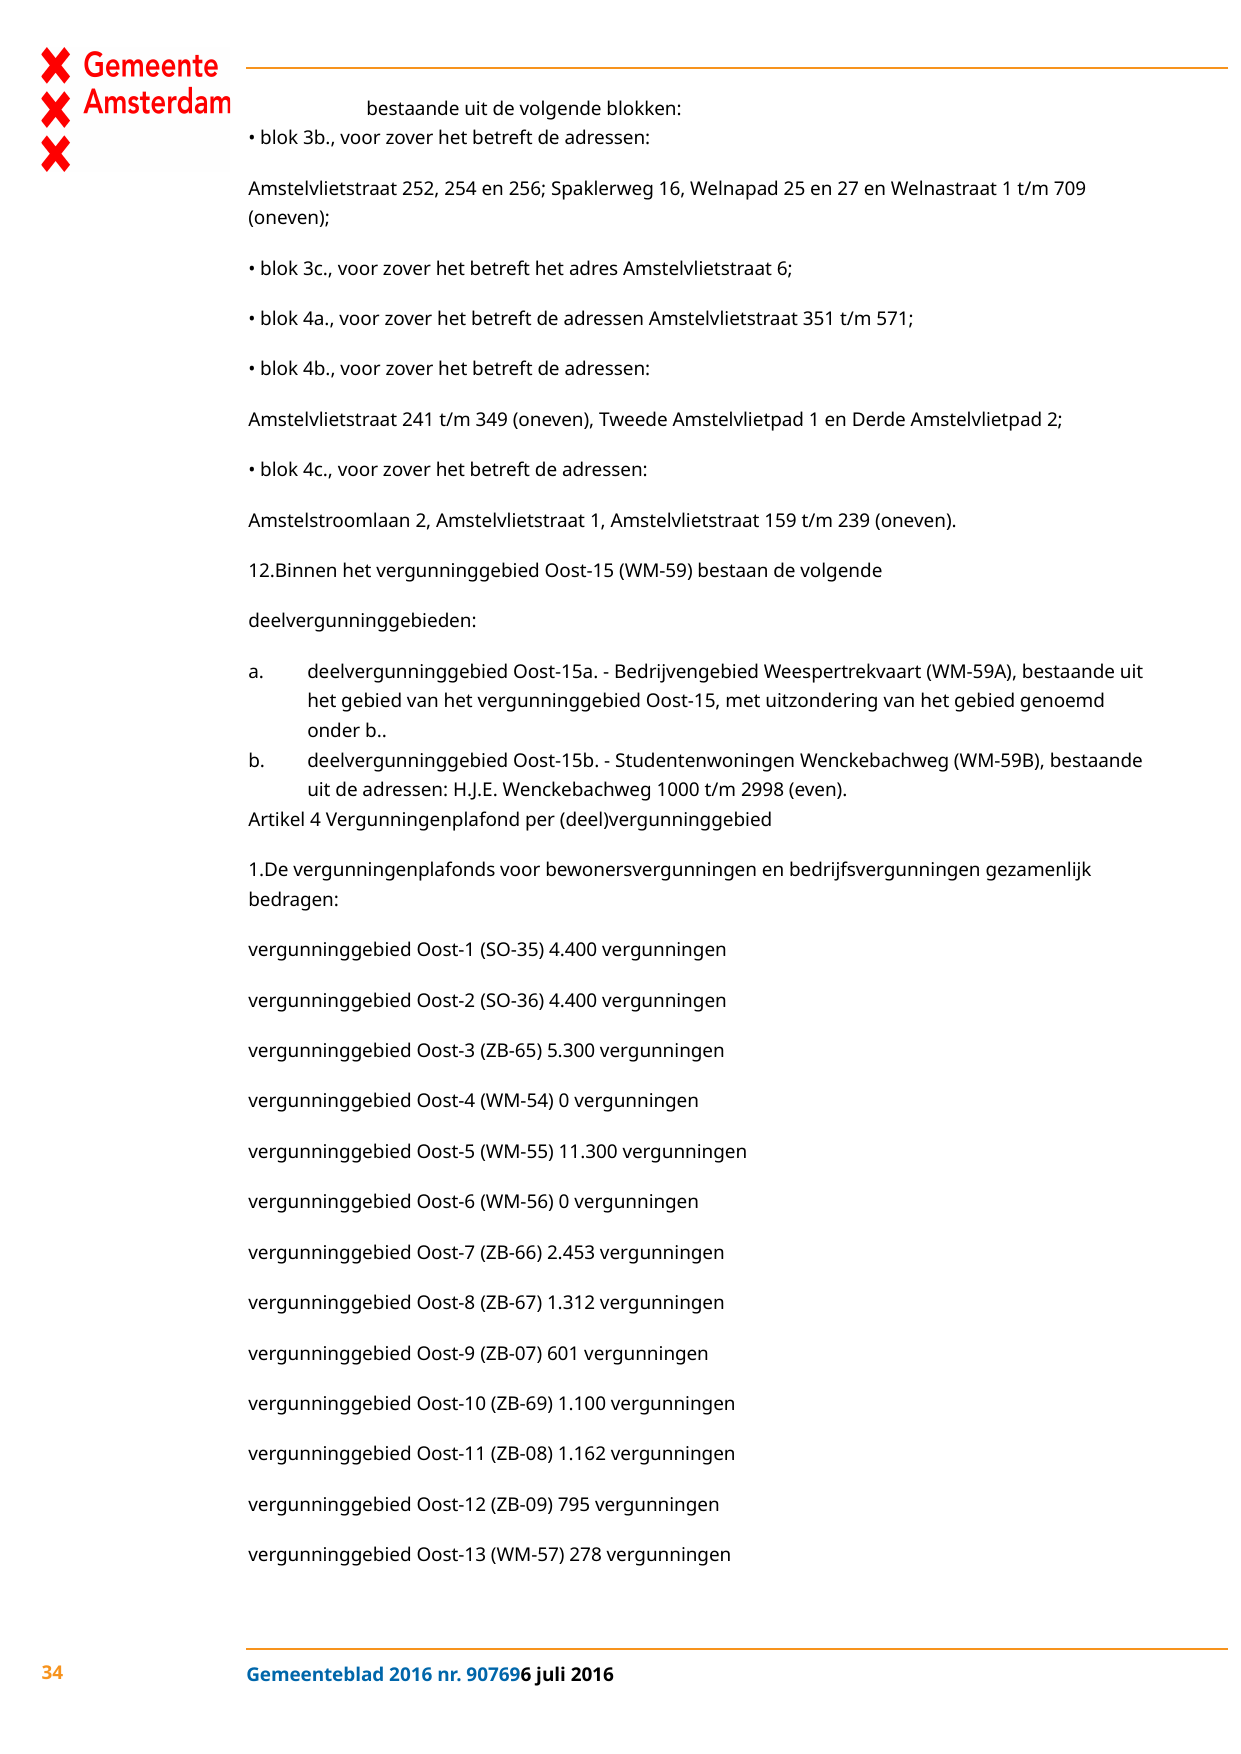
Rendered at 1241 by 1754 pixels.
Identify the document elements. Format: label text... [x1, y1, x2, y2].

text • blok 4b., voor zover het betreft de adressen: [248, 356, 1152, 381]
text deelvergunninggebieden: [248, 608, 1152, 633]
text vergunninggebied Oost-13 (WM-57) 278 vergunningen [248, 1541, 1152, 1567]
text vergunninggebied Oost-8 (ZB-67) 1.312 vergunningen [248, 1289, 1152, 1315]
text 12.Binnen het vergunninggebied Oost-15 (WM-59) bestaan de volgende [248, 557, 1152, 583]
text vergunninggebied Oost-9 (ZB-07) 601 vergunningen [248, 1340, 1152, 1366]
text vergunninggebied Oost-5 (WM-55) 11.300 vergunningen [248, 1138, 1152, 1164]
text vergunninggebied Oost-7 (ZB-66) 2.453 vergunningen [248, 1239, 1152, 1265]
text vergunninggebied Oost-4 (WM-54) 0 vergunningen [248, 1088, 1152, 1113]
list deelvergunninggebied Oost-15a. - Bedrijvengebied Weespertrekvaart (WM-59A), bestaande uit het gebied van het vergunninggebied Oost-15, met uitzondering van het gebied genoemd onder b.. [248, 658, 1152, 743]
text Amstelstroomlaan 2, Amstelvlietstraat 1, Amstelvlietstraat 159 t/m 239 (oneven). [248, 507, 1152, 533]
text • blok 3b., voor zover het betreft de adressen: [248, 124, 1152, 150]
text • blok 3c., voor zover het betreft het adres Amstelvlietstraat 6; [248, 255, 1152, 281]
text • blok 4a., voor zover het betreft de adressen Amstelvlietstraat 351 t/m 571; [248, 305, 1152, 331]
text vergunninggebied Oost-12 (ZB-09) 795 vergunningen [248, 1491, 1152, 1517]
text vergunninggebied Oost-11 (ZB-08) 1.162 vergunningen [248, 1441, 1152, 1466]
list deelvergunninggebied Oost-15b. - Studentenwoningen Wenckebachweg (WM-59B), bestaande uit de adressen: H.J.E. Wenckebachweg 1000 t/m 2998 (even). [248, 747, 1152, 802]
text vergunninggebied Oost-6 (WM-56) 0 vergunningen [248, 1188, 1152, 1214]
text vergunninggebied Oost-1 (SO-35) 4.400 vergunningen [248, 936, 1152, 962]
text Amstelvlietstraat 252, 254 en 256; Spaklerweg 16, Welnapad 25 en 27 en Welnastraat 1 t/m 709 (oneven); [248, 175, 1152, 230]
text • blok 4c., voor zover het betreft de adressen: [248, 456, 1152, 482]
list bestaande uit de volgende blokken: [307, 95, 1152, 121]
text Artikel 4 Vergunningenplafond per (deel)vergunninggebied [248, 806, 1152, 832]
text 1.De vergunningenplafonds voor bewonersvergunningen en bedrijfsvergunningen gezamenlijk bedragen: [248, 856, 1152, 912]
text Amstelvlietstraat 241 t/m 349 (oneven), Tweede Amstelvlietpad 1 en Derde Amstelvlietpad 2; [248, 406, 1152, 432]
text vergunninggebied Oost-10 (ZB-69) 1.100 vergunningen [248, 1390, 1152, 1416]
text vergunninggebied Oost-2 (SO-36) 4.400 vergunningen [248, 987, 1152, 1013]
picture [41, 47, 231, 172]
text vergunninggebied Oost-3 (ZB-65) 5.300 vergunningen [248, 1037, 1152, 1063]
